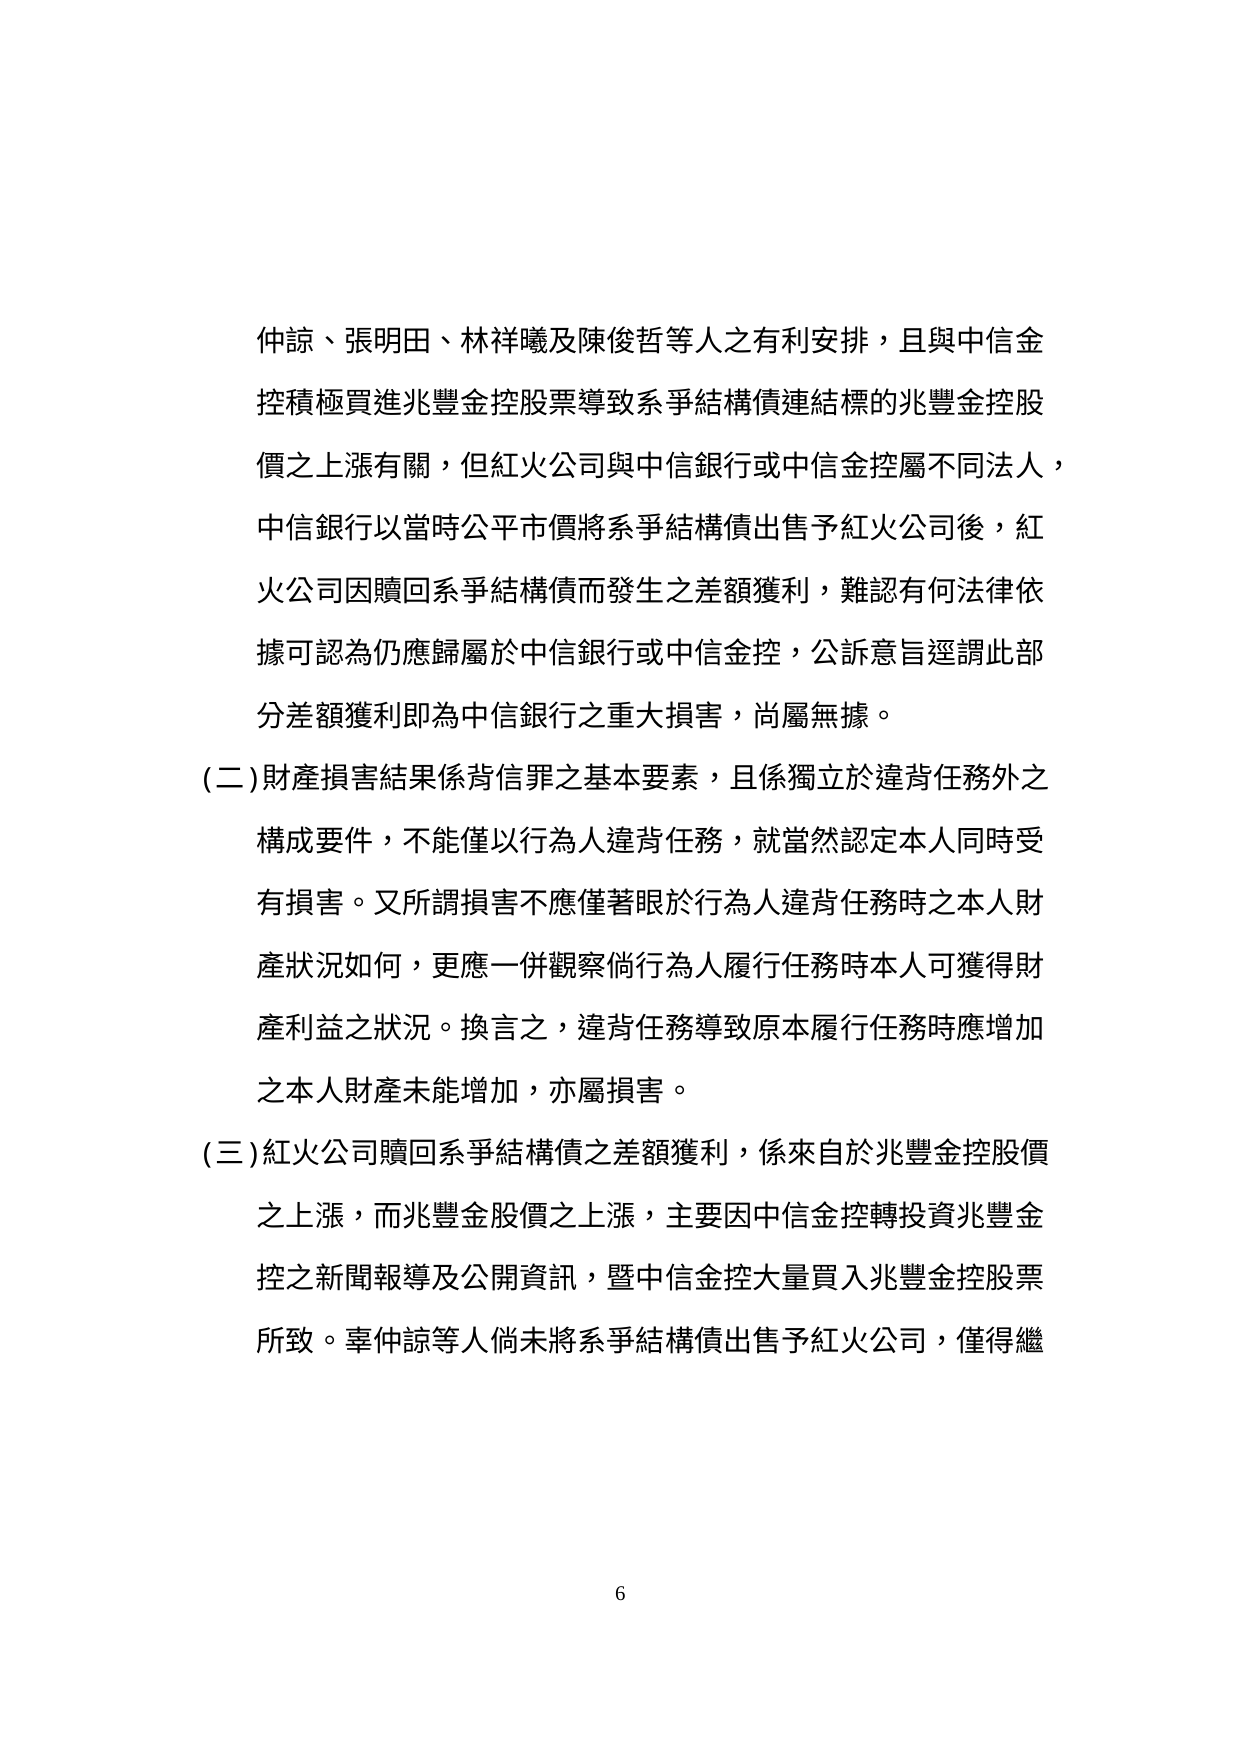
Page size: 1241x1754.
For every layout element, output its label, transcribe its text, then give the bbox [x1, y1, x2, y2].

text (三)紅火公司贖回系爭結構債之差額獲利，係來自於兆豐金控股價之上漲，而兆豐金股價之上漲，主要因中信金控轉投資兆豐金控之新聞報導及公開資訊，暨中信金控大量買入兆豐金控股票所致。辜仲諒等人倘未將系爭結構債出售予紅火公司，僅得繼續持有系爭結構債，或於申請轉投資兆豐金控前贖回或出售系爭結構債予第三人，但若繼續持有系爭構債，因轉投資兆豐金控必須向金管會提出股東適格性文件，金管會將因此發現中信銀行連同系爭結構債(100%連結兆豐金控股票)已實質持有兆豐金控近10%股份，顯逾法定5%上限，依金管會事後95年7月25日金管㈥字第09560003931號裁處書意旨，其將會以中信銀行有此部分違法事實而駁回中信金控轉投資兆豐金控之申請案，縱未立即駁回，亦會要求中信銀行將系爭結構債處分或除帳後，再行審酌是否核准，則上開差額獲利之原因根本無從發生，中信銀行縱使繼續持有系爭結構債仍無法賺取該差額利益；又若於申請轉投資兆豐金控前贖回或出售系爭結構債予第三人，此時上開差額獲利之原因尚未發生，兆豐金控股價亦未因此上漲，辜仲諒等人經積極接洽又無法覓得第三人購買系爭結構債，已難認中信銀行有賺取相當於該差額利益之可能，且因中信金控轉投資兆豐金控時程緊迫，僅有約1個月時間可處理系爭結構債，依金管會事後以上開裁處書命中信金控降低對兆豐金控持股至6.1％，中信金控歷經近5個月之久，始將相當於系爭結構債連結部位之44萬餘張兆豐金控股票處分完畢，最終承受交易損失達新臺幣4.76億餘元等情觀之，尤難認中信銀行於此短期間內强行贖回或出售系爭結構債予第三人所蒙受之損失，有低於上開差額利益之可能。換言之，無論辜仲諒等人決定繼續持有、贖回或出售系爭結構債予第三人，中信銀行均無法賺取上開差額利益或相當於該差額之利益，且極有可能蒙受更為重大之損失。 [198, 1109, 1063, 1359]
text (二)財產損害結果係背信罪之基本要素，且係獨立於違背任務外之構成要件，不能僅以行為人違背任務，就當然認定本人同時受有損害。又所謂損害不應僅著眼於行為人違背任務時之本人財產狀況如何，更應一併觀察倘行為人履行任務時本人可獲得財產利益之狀況。換言之，違背任務導致原本履行任務時應增加之本人財產未能增加，亦屬損害。 [198, 734, 1063, 1109]
text (一)紅火公司購買系爭結構債之資金及付款等交易條件，雖來自辜仲諒、張明田、林祥曦及陳俊哲等人之有利安排，且與中信金控積極買進兆豐金控股票導致系爭結構債連結標的兆豐金控股價之上漲有關，但紅火公司與中信銀行或中信金控屬不同法人，中信銀行以當時公平市價將系爭結構債出售予紅火公司後，紅火公司因贖回系爭結構債而發生之差額獲利，難認有何法律依據可認為仍應歸屬於中信銀行或中信金控，公訴意旨逕謂此部分差額獲利即為中信銀行之重大損害，尚屬無據。 [198, 297, 1063, 734]
